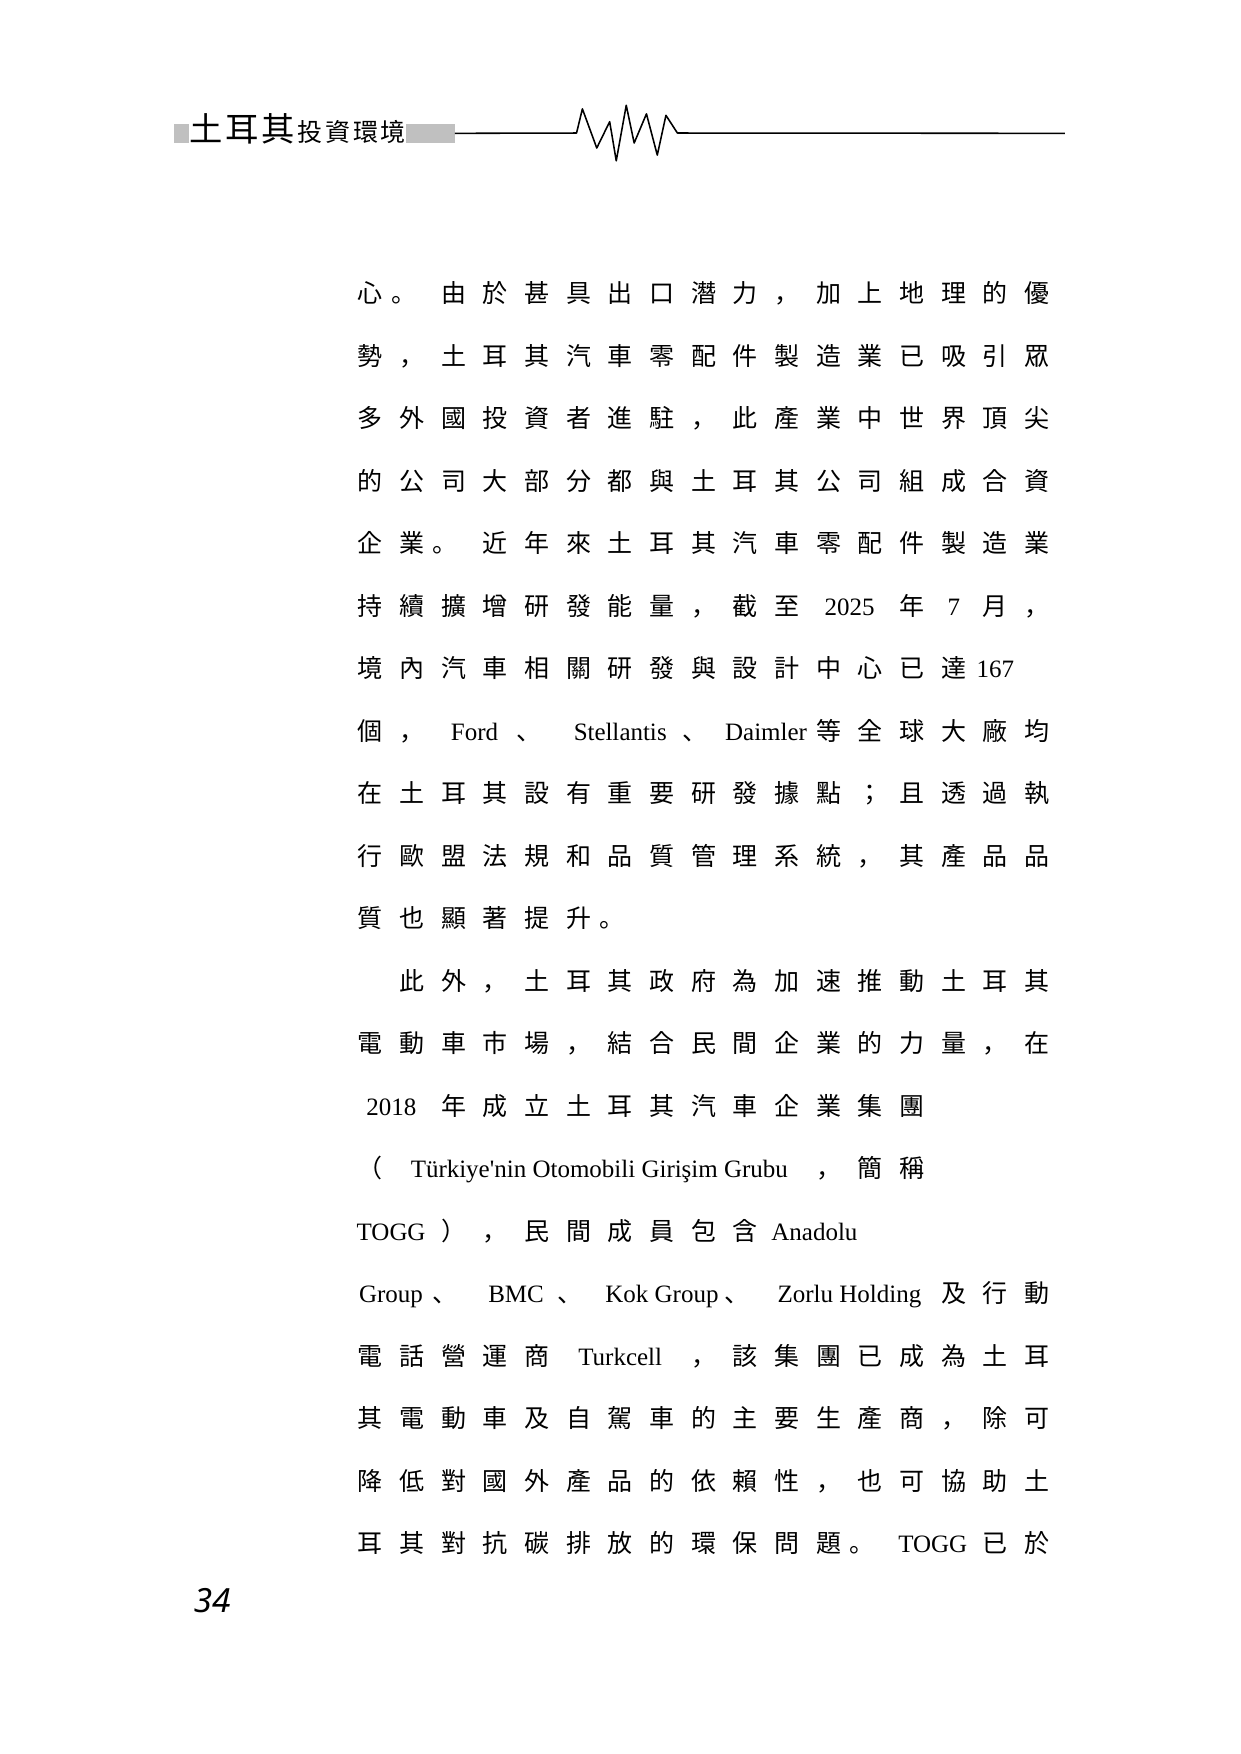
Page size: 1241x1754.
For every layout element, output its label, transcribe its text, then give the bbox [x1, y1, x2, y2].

text 此外，土耳其政府為加速推動土耳其電動車市場，結合民間企業的力量，在2018年成立土耳其汽車企業集團（Türkiye'nin Otomobili Girişim Grubu，簡稱TOGG），民間成員包含Anadolu Group、BMC、Kok Group、Zorlu Holding及行動電話營運商Turkcell，該集團已成為土耳其電動車及自駕車的主要生產商，除可降低對國外產品的依賴性，也可協助土耳其對抗碳排放的環保問題。TOGG已於 [330, 938, 1058, 1563]
text 心。由於甚具出口潛力，加上地理的優勢，土耳其汽車零配件製造業已吸引眾多外國投資者進駐，此產業中世界頂尖的公司大部分都與土耳其公司組成合資企業。近年來土耳其汽車零配件製造業持續擴增研發能量，截至2025年7月，境內汽車相關研發與設計中心已達167個，Ford、Stellantis、Daimler等全球大廠均在土耳其設有重要研發據點；且透過執行歐盟法規和品質管理系統，其產品品質也顯著提升。 [330, 250, 1058, 938]
